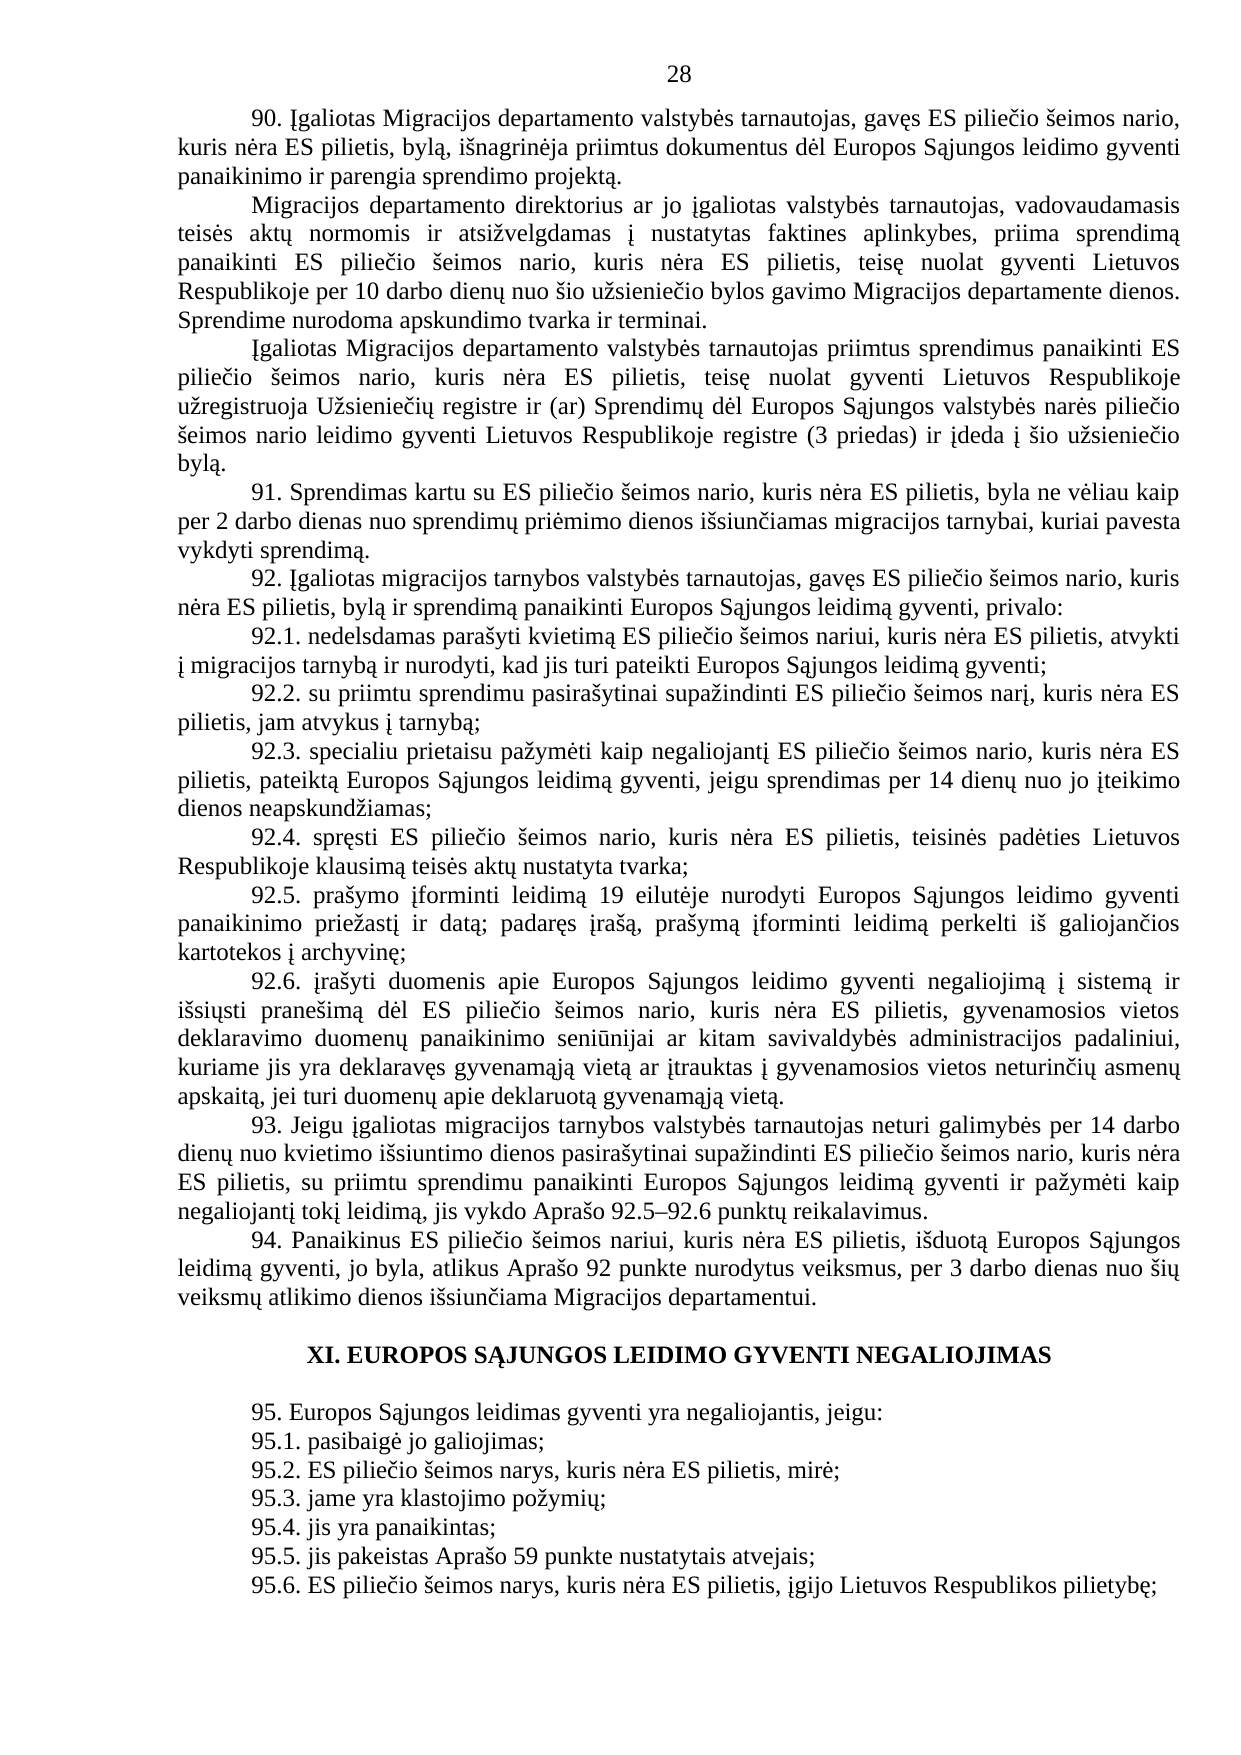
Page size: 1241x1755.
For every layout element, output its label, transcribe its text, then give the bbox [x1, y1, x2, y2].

text 95. Europos Sąjungos leidimas gyventi yra negaliojantis, jeigu: [177, 1397, 1181, 1426]
text 92.6. įrašyti duomenis apie Europos Sąjungos leidimo gyventi negaliojimą į sistemą ir išsiųsti pranešimą dėl ES piliečio šeimos nario, kuris nėra ES pilietis, gyvenamosios vietos deklaravimo duomenų panaikinimo seniūnijai ar kitam savivaldybės administracijos padaliniui, kuriame jis yra deklaravęs gyvenamąją vietą ar įtrauktas į gyvenamosios vietos neturinčių asmenų apskaitą, jei turi duomenų apie deklaruotą gyvenamąją vietą. [177, 966, 1181, 1110]
text 95.4. jis yra panaikintas; [177, 1512, 1181, 1541]
text Migracijos departamento direktorius ar jo įgaliotas valstybės tarnautojas, vadovaudamasis teisės aktų normomis ir atsižvelgdamas į nustatytas faktines aplinkybes, priima sprendimą panaikinti ES piliečio šeimos nario, kuris nėra ES pilietis, teisę nuolat gyventi Lietuvos Respublikoje per 10 darbo dienų nuo šio užsieniečio bylos gavimo Migracijos departamente dienos. Sprendime nurodoma apskundimo tvarka ir terminai. [177, 190, 1181, 333]
text 95.6. ES piliečio šeimos narys, kuris nėra ES pilietis, įgijo Lietuvos Respublikos pilietybę; [177, 1570, 1181, 1598]
text 94. Panaikinus ES piliečio šeimos nariui, kuris nėra ES pilietis, išduotą Europos Sąjungos leidimą gyventi, jo byla, atlikus Aprašo 92 punkte nurodytus veiksmus, per 3 darbo dienas nuo šių veiksmų atlikimo dienos išsiunčiama Migracijos departamentui. [177, 1225, 1181, 1311]
text 92.5. prašymo įforminti leidimą 19 eilutėje nurodyti Europos Sąjungos leidimo gyventi panaikinimo priežastį ir datą; padaręs įrašą, prašymą įforminti leidimą perkelti iš galiojančios kartotekos į archyvinę; [177, 880, 1181, 966]
text 92.3. specialiu prietaisu pažymėti kaip negaliojantį ES piliečio šeimos nario, kuris nėra ES pilietis, pateiktą Europos Sąjungos leidimą gyventi, jeigu sprendimas per 14 dienų nuo jo įteikimo dienos neapskundžiamas; [177, 736, 1181, 822]
text 93. Jeigu įgaliotas migracijos tarnybos valstybės tarnautojas neturi galimybės per 14 darbo dienų nuo kvietimo išsiuntimo dienos pasirašytinai supažindinti ES piliečio šeimos nario, kuris nėra ES pilietis, su priimtu sprendimu panaikinti Europos Sąjungos leidimą gyventi ir pažymėti kaip negaliojantį tokį leidimą, jis vykdo Aprašo 92.5–92.6 punktų reikalavimus. [177, 1110, 1181, 1225]
text 92. Įgaliotas migracijos tarnybos valstybės tarnautojas, gavęs ES piliečio šeimos nario, kuris nėra ES pilietis, bylą ir sprendimą panaikinti Europos Sąjungos leidimą gyventi, privalo: [177, 563, 1181, 621]
text 92.2. su priimtu sprendimu pasirašytinai supažindinti ES piliečio šeimos narį, kuris nėra ES pilietis, jam atvykus į tarnybą; [177, 678, 1181, 736]
text 95.5. jis pakeistas Aprašo 59 punkte nustatytais atvejais; [177, 1541, 1181, 1570]
text XI. EUROPOS SĄJUNGOS LEIDIMO GYVENTI NEGALIOJIMAS [177, 1340, 1181, 1368]
text 95.2. ES piliečio šeimos narys, kuris nėra ES pilietis, mirė; [177, 1455, 1181, 1483]
text 91. Sprendimas kartu su ES piliečio šeimos nario, kuris nėra ES pilietis, byla ne vėliau kaip per 2 darbo dienas nuo sprendimų priėmimo dienos išsiunčiamas migracijos tarnybai, kuriai pavesta vykdyti sprendimą. [177, 477, 1181, 563]
text 95.3. jame yra klastojimo požymių; [177, 1483, 1181, 1512]
text 92.1. nedelsdamas parašyti kvietimą ES piliečio šeimos nariui, kuris nėra ES pilietis, atvykti į migracijos tarnybą ir nurodyti, kad jis turi pateikti Europos Sąjungos leidimą gyventi; [177, 621, 1181, 678]
text Įgaliotas Migracijos departamento valstybės tarnautojas priimtus sprendimus panaikinti ES piliečio šeimos nario, kuris nėra ES pilietis, teisę nuolat gyventi Lietuvos Respublikoje užregistruoja Užsieniečių registre ir (ar) Sprendimų dėl Europos Sąjungos valstybės narės piliečio šeimos nario leidimo gyventi Lietuvos Respublikoje registre (3 priedas) ir įdeda į šio užsieniečio bylą. [177, 333, 1181, 477]
text 92.4. spręsti ES piliečio šeimos nario, kuris nėra ES pilietis, teisinės padėties Lietuvos Respublikoje klausimą teisės aktų nustatyta tvarka; [177, 822, 1181, 880]
text 90. Įgaliotas Migracijos departamento valstybės tarnautojas, gavęs ES piliečio šeimos nario, kuris nėra ES pilietis, bylą, išnagrinėja priimtus dokumentus dėl Europos Sąjungos leidimo gyventi panaikinimo ir parengia sprendimo projektą. [177, 103, 1181, 190]
text 95.1. pasibaigė jo galiojimas; [177, 1426, 1181, 1455]
